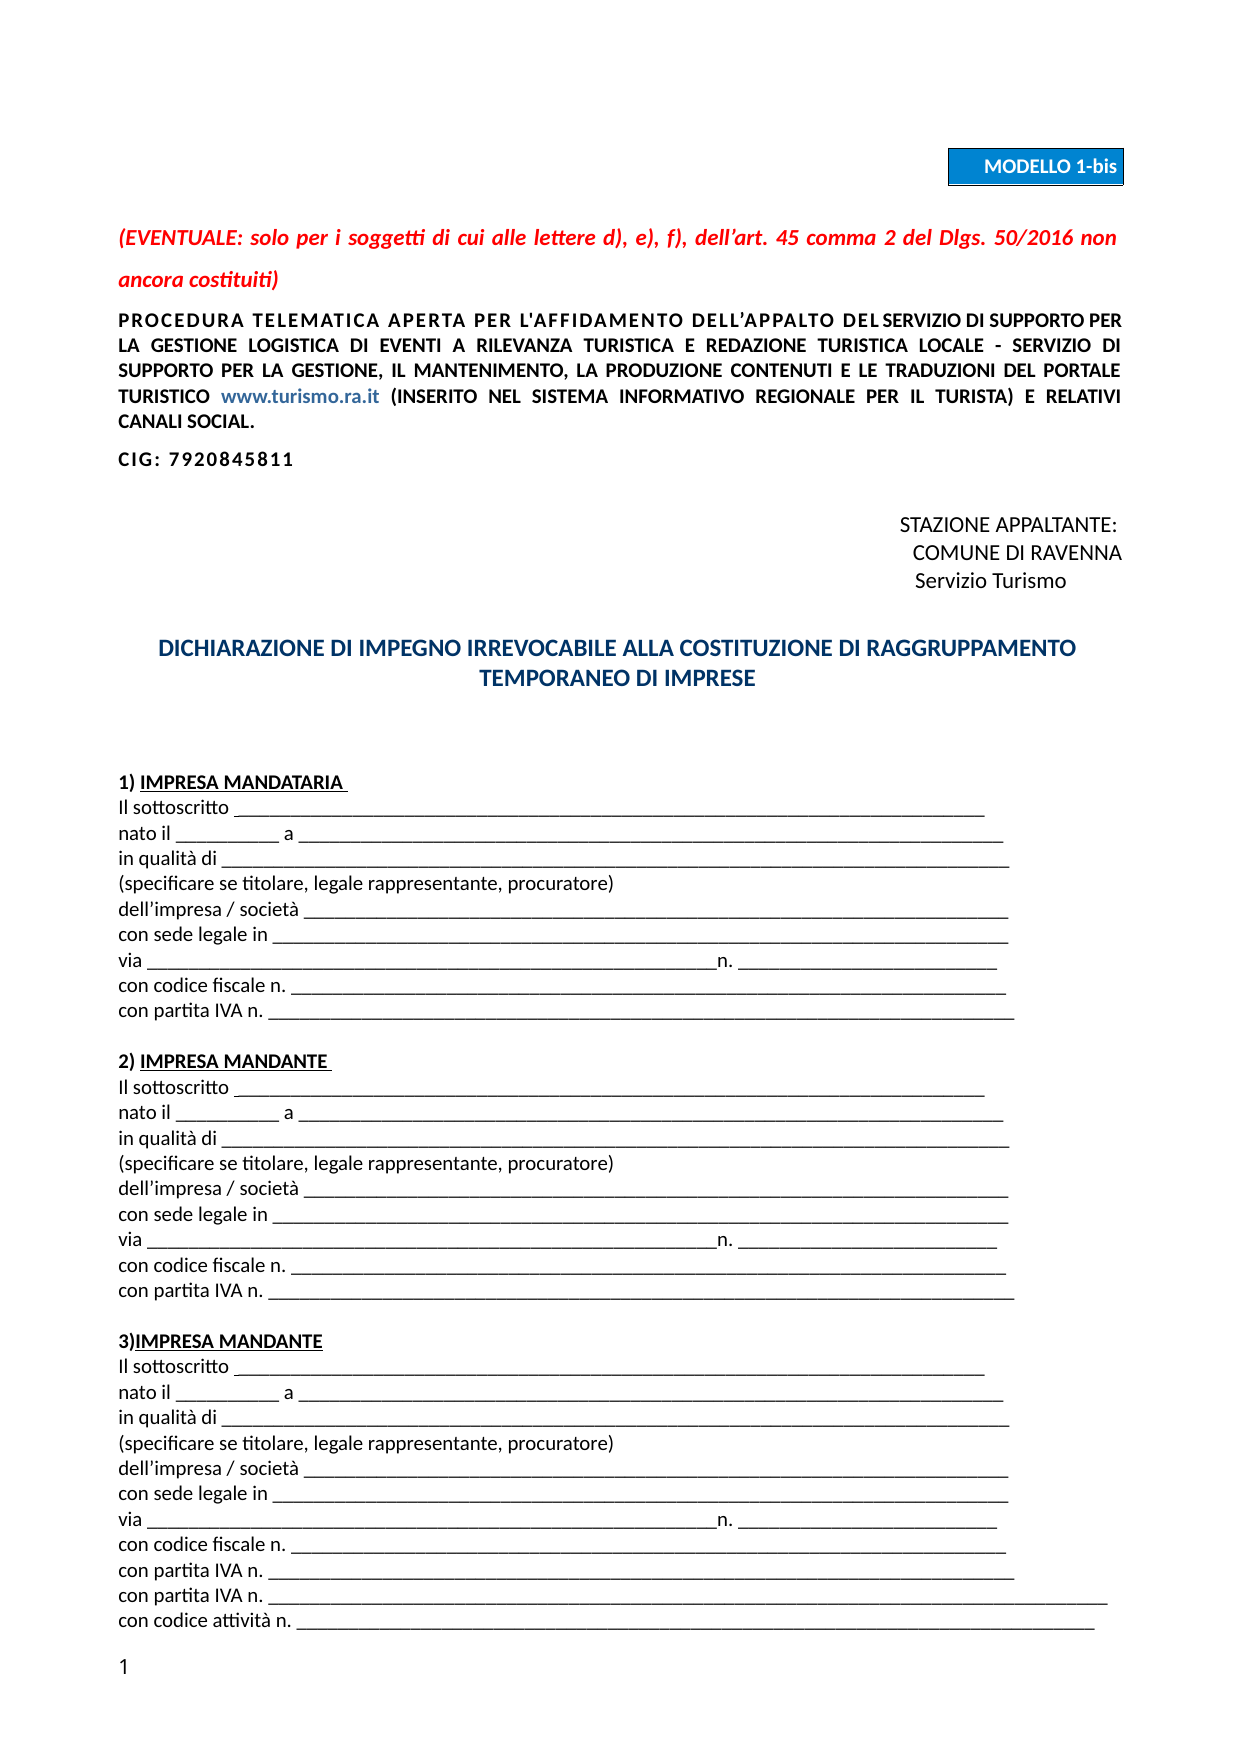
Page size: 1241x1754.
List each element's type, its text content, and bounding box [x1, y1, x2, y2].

text Il sottoscritto ________________________________________________________________________ [118, 1353, 1122, 1379]
text dell’impresa / società ____________________________________________________________________ [118, 1176, 1122, 1201]
text con partita IVA n. _________________________________________________________________________________ [118, 1582, 1122, 1608]
text STAZIONE APPALTANTE: [118, 510, 1122, 538]
text nato il __________ a ____________________________________________________________________ [118, 1099, 1122, 1125]
text Il sottoscritto ________________________________________________________________________ [118, 1074, 1122, 1099]
text con partita IVA n. ________________________________________________________________________ [118, 998, 1122, 1023]
text (EVENTUALE: solo per i soggetti di cui alle lettere d), e), f), dell’art. 45 comma 2 del Dlgs. 50/2016 non ancora costituiti) [118, 223, 1122, 293]
text dell’impresa / società ____________________________________________________________________ [118, 896, 1122, 921]
text via _______________________________________________________n. _________________________ [118, 1226, 1122, 1252]
table_header MODELLO 1-bis [949, 149, 1123, 184]
text (specificare se titolare, legale rappresentante, procuratore) [118, 1430, 1122, 1455]
text COMUNE DI RAVENNA [634, 538, 1122, 566]
text in qualità di ____________________________________________________________________________ [118, 1125, 1122, 1150]
text in qualità di ____________________________________________________________________________ [118, 1404, 1122, 1430]
text con partita IVA n. ________________________________________________________________________ [118, 1557, 1122, 1582]
text con codice fiscale n. _____________________________________________________________________ [118, 972, 1122, 998]
text con sede legale in _______________________________________________________________________ [118, 1481, 1122, 1506]
text nato il __________ a ____________________________________________________________________ [118, 820, 1122, 845]
text DICHIARAZIONE DI IMPEGNO IRREVOCABILE ALLA COSTITUZIONE DI RAGGRUPPAMENTO TEMPORANEO DI IMPRESE [118, 632, 1117, 693]
text CIG: 7920845811 [118, 446, 1122, 472]
text con sede legale in _______________________________________________________________________ [118, 921, 1122, 947]
text Servizio Turismo [118, 566, 1122, 594]
text via _______________________________________________________n. _________________________ [118, 1506, 1122, 1531]
subtitle 2) IMPRESA MANDANTE [118, 1048, 1122, 1074]
text con codice fiscale n. _____________________________________________________________________ [118, 1252, 1122, 1277]
text PROCEDURA TELEMATICA APERTA PER L'AFFIDAMENTO DELL’APPALTO DELSERVIZIO DI SUPPORTO PER LA GESTIONE LOGISTICA DI EVENTI A RILEVANZA TURISTICA E REDAZIONE TURISTICA LOCALE - SERVIZIO DI SUPPORTO PER LA GESTIONE, IL MANTENIMENTO, LA PRODUZIONE CONTENUTI E LE TRADUZIONI DEL PORTALE TURISTICO www.turismo.ra.it (INSERITO NEL SISTEMA INFORMATIVO REGIONALE PER IL TURISTA) E RELATIVI CANALI SOCIAL. [118, 307, 1122, 434]
text con codice fiscale n. _____________________________________________________________________ [118, 1531, 1122, 1557]
subtitle 3)IMPRESA MANDANTE [118, 1328, 1122, 1353]
text con codice attività n. _____________________________________________________________________________ [118, 1608, 1122, 1633]
text via _______________________________________________________n. _________________________ [118, 947, 1122, 972]
text Il sottoscritto ________________________________________________________________________ [118, 794, 1122, 820]
text (specificare se titolare, legale rappresentante, procuratore) [118, 871, 1122, 896]
text nato il __________ a ____________________________________________________________________ [118, 1379, 1122, 1404]
text (specificare se titolare, legale rappresentante, procuratore) [118, 1150, 1122, 1176]
subtitle 1) IMPRESA MANDATARIA [118, 769, 1122, 794]
text con sede legale in _______________________________________________________________________ [118, 1201, 1122, 1226]
text con partita IVA n. ________________________________________________________________________ [118, 1277, 1122, 1303]
text dell’impresa / società ____________________________________________________________________ [118, 1455, 1122, 1481]
text in qualità di ____________________________________________________________________________ [118, 845, 1122, 871]
